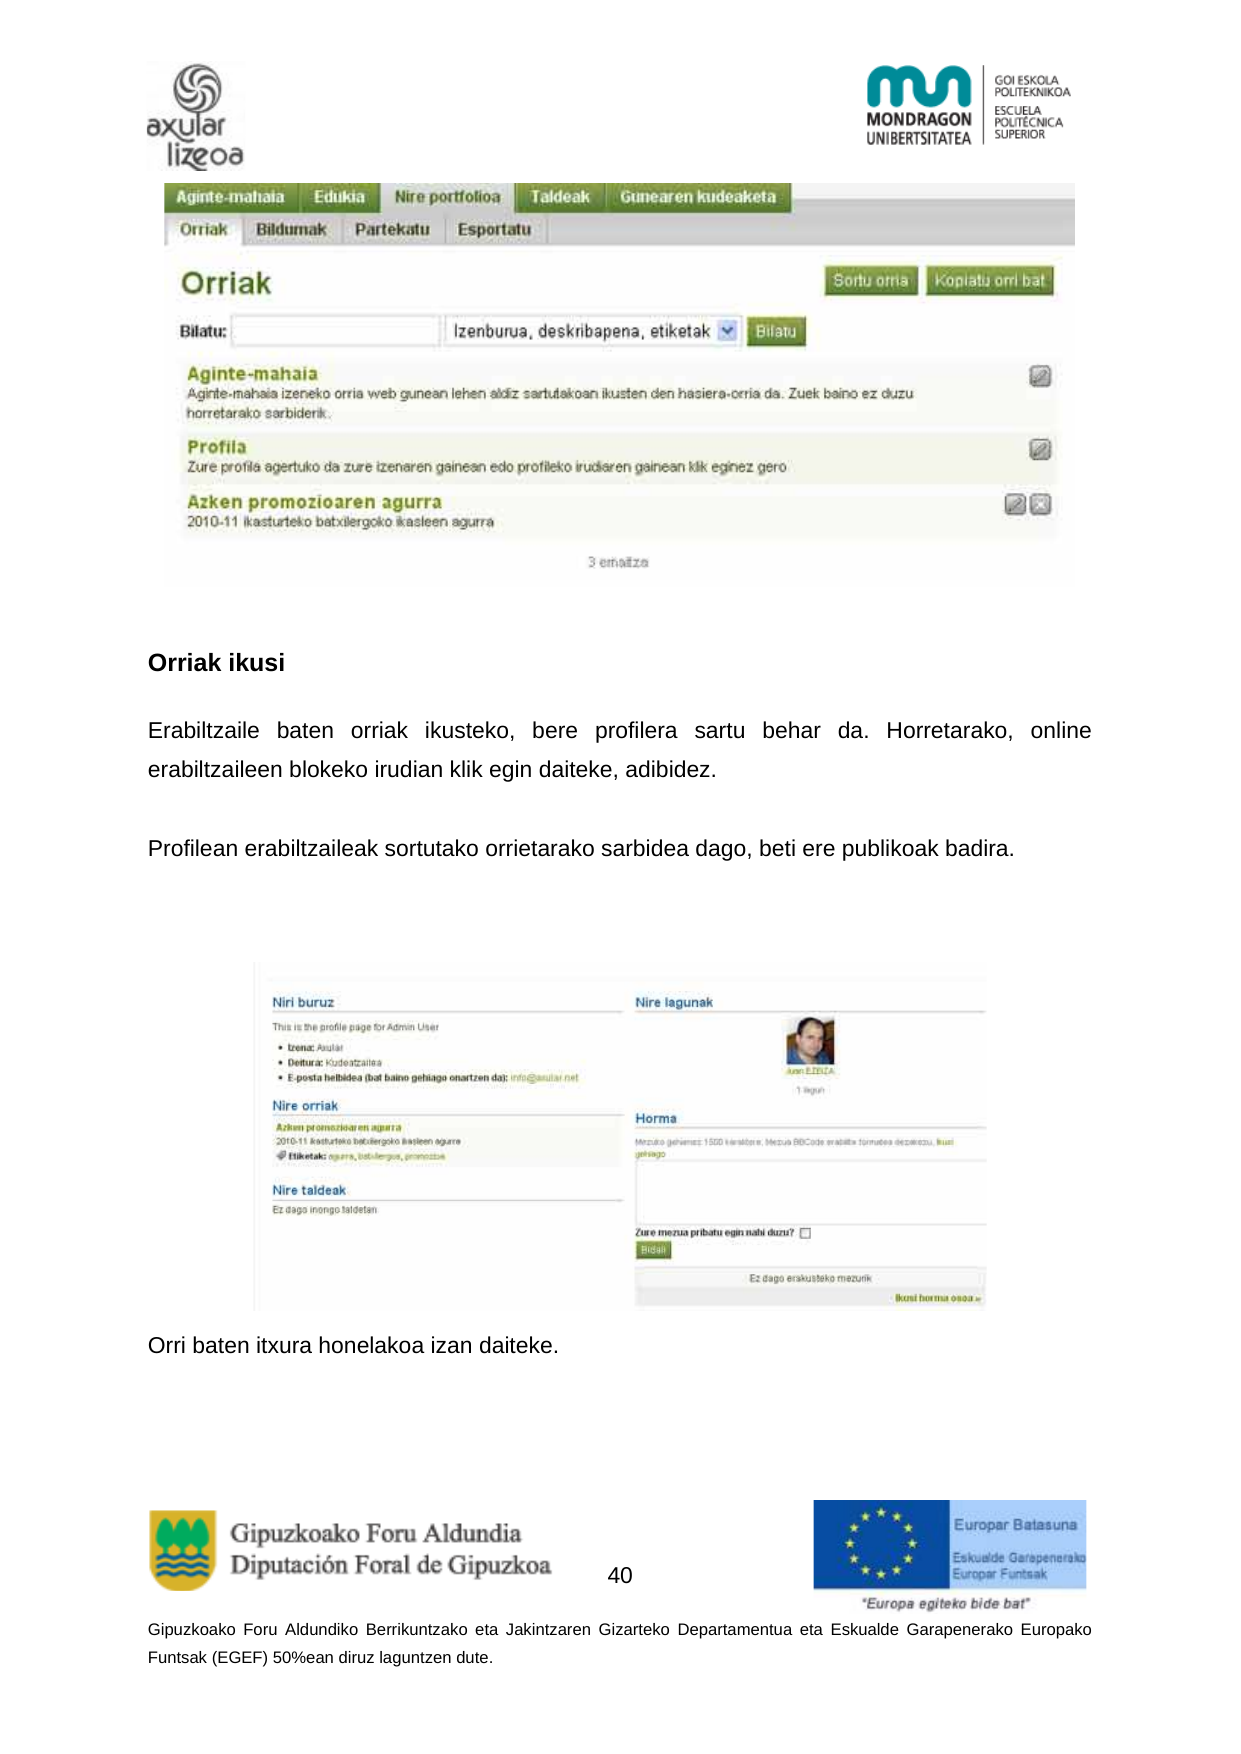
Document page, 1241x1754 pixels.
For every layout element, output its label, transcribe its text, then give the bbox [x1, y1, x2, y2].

picture [855, 65, 1087, 147]
text Orriak ikusi [148, 648, 1092, 677]
picture [253, 962, 987, 1311]
text Profilean erabiltzaileak sortutako orrietarako sarbidea dago, beti ere publikoak badira. [148, 835, 1092, 861]
picture [813, 1500, 1087, 1615]
picture [146, 61, 246, 171]
text Erabiltzaile baten orriak ikusteko, bere profilera sartu behar da. Horretarako, online erabiltzaileen blokeko irudian klik egin daiteke, adibidez. [148, 717, 1092, 782]
picture [148, 1509, 556, 1591]
picture [164, 183, 1075, 587]
text Orri baten itxura honelakoa izan daiteke. [148, 1332, 1092, 1359]
